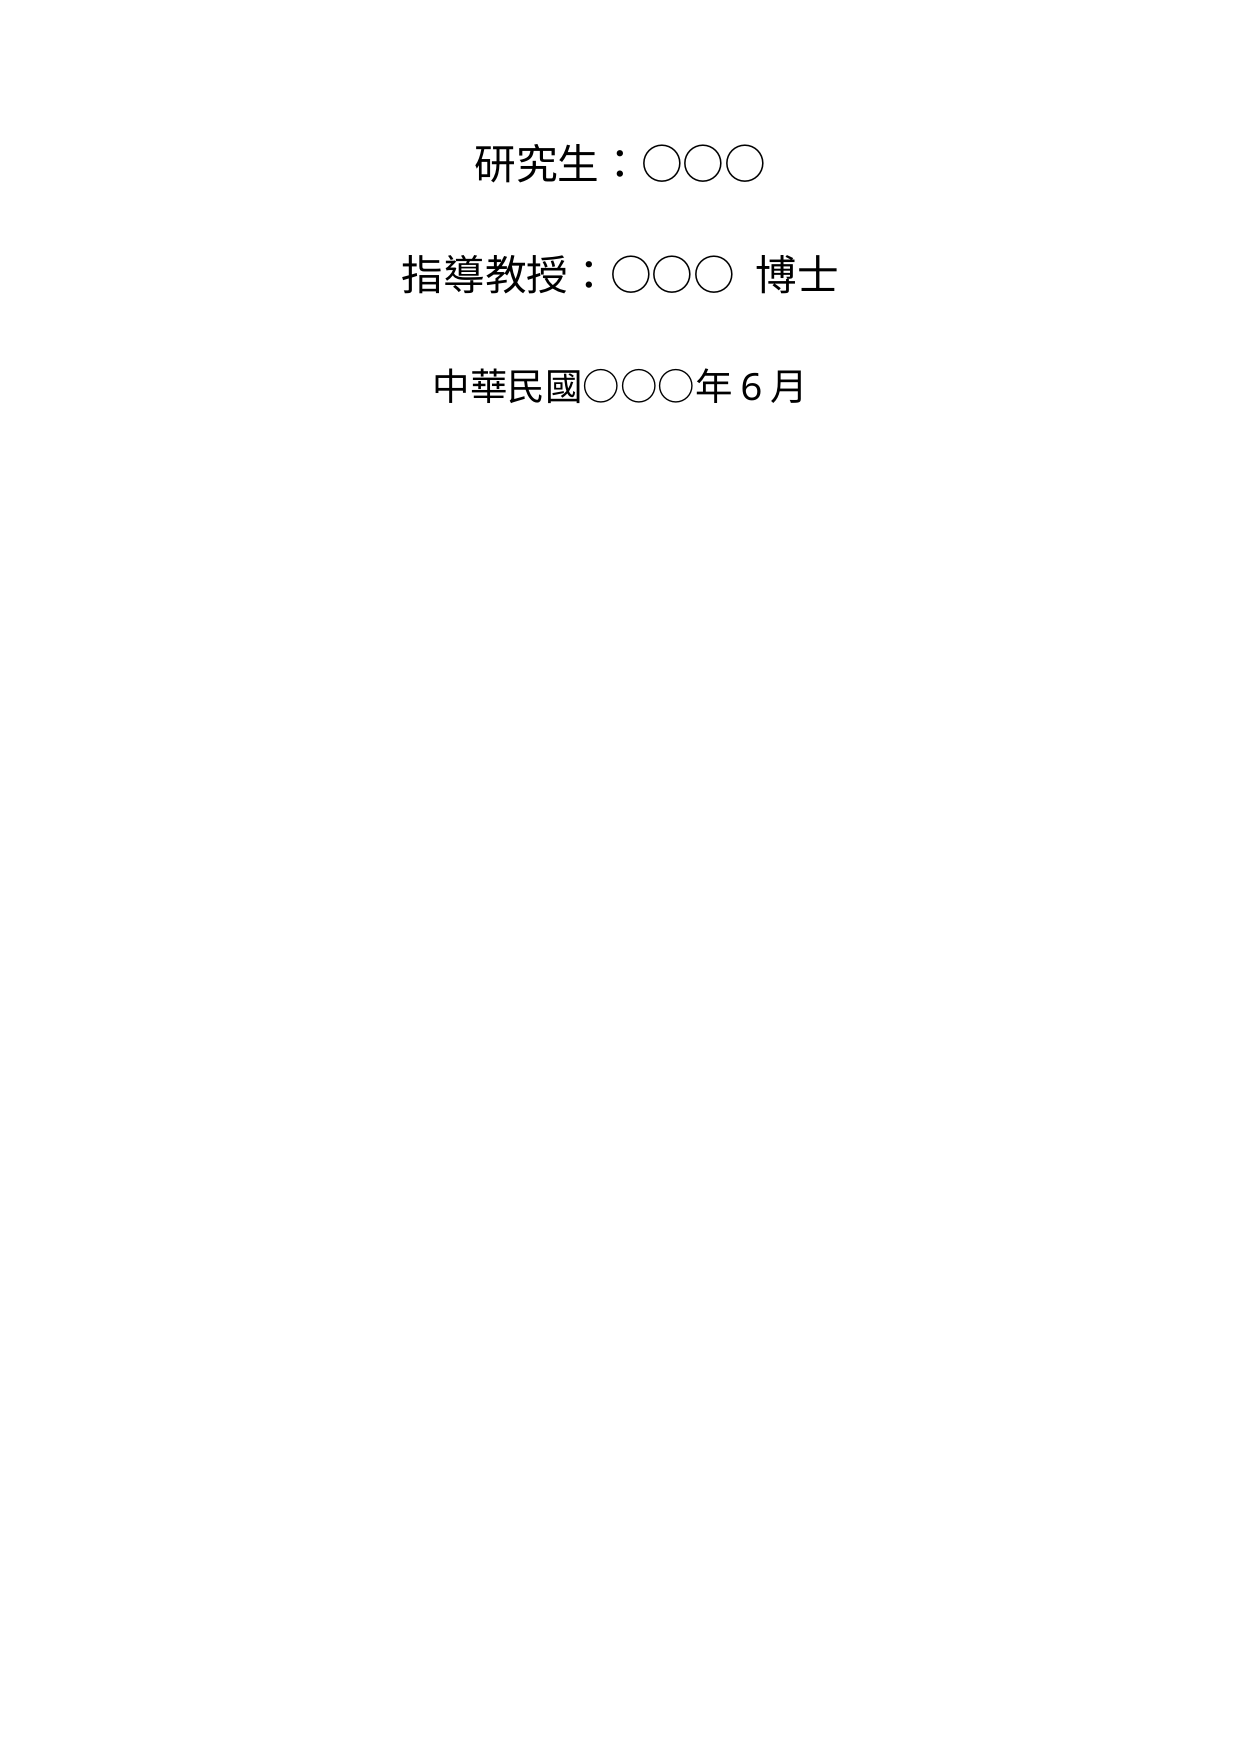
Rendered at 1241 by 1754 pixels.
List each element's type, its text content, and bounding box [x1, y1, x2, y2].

subtitle 研究生：○○○ [89, 119, 1152, 182]
text 中華民國○○○年6月 [89, 343, 1152, 405]
subtitle 指導教授：○○○ 博士 [89, 231, 1152, 293]
